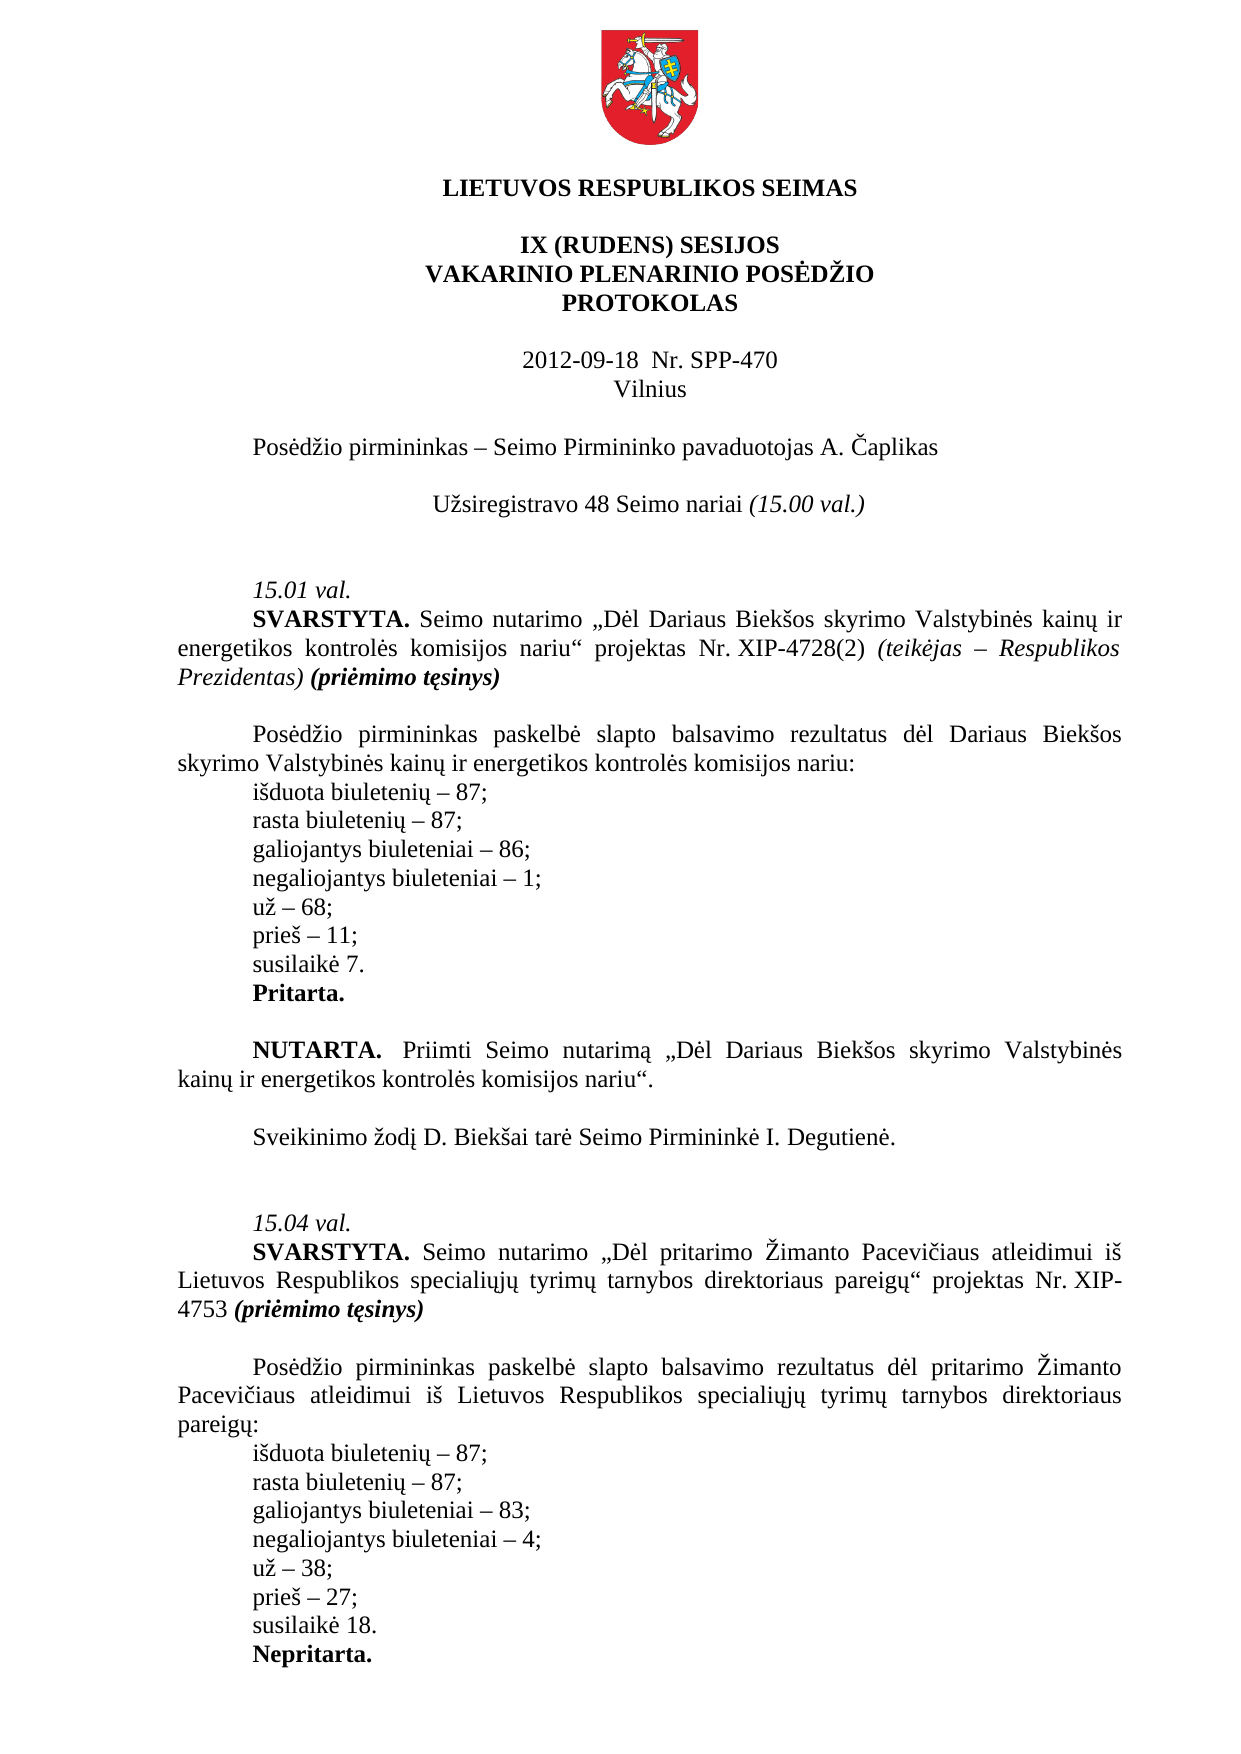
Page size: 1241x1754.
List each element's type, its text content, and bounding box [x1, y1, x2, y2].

text Užsiregistravo 48 Seimo nariai (15.00 val.) [177, 489, 1122, 518]
subtitle rasta biuletenių – 87; [177, 1467, 1122, 1495]
text VAKARINIO PLENARINIO POSĖDŽIO [177, 259, 1122, 288]
text Sveikinimo žodį D. Biekšai tarė Seimo Pirmininkė I. Degutienė. [177, 1122, 1122, 1150]
text 15.01 val. [177, 575, 1122, 604]
text prieš – 11; [252, 920, 1122, 949]
text už – 38; [177, 1553, 1122, 1582]
text LIETUVOS RESPUBLIKOS SEIMAS [177, 173, 1122, 202]
text negaliojantys biuleteniai – 4; [177, 1524, 1122, 1553]
text 2012-09-18 Nr. SPP-470 [177, 345, 1122, 374]
text Pritarta. [177, 978, 1122, 1007]
text SVARSTYTA. Seimo nutarimo „Dėl pritarimo Žimanto Pacevičiaus atleidimui iš Lietuvos Respublikos specialiųjų tyrimų tarnybos direktoriaus pareigų“ projektas Nr. XIP-4753 (priėmimo tęsinys) [177, 1237, 1122, 1323]
text už – 68; [177, 892, 1122, 920]
text Posėdžio pirmininkas – Seimo Pirmininko pavaduotojas A. Čaplikas [177, 432, 1122, 460]
text Vilnius [177, 374, 1122, 403]
text galiojantys biuleteniai – 86; [177, 834, 1122, 863]
text IX (RUDENS) SESIJOS [177, 230, 1122, 259]
text išduota biuletenių – 87; [177, 777, 1122, 805]
text PROTOKOLAS [177, 288, 1122, 317]
text Posėdžio pirmininkas paskelbė slapto balsavimo rezultatus dėl pritarimo Žimanto Pacevičiaus atleidimui iš Lietuvos Respublikos specialiųjų tyrimų tarnybos direktoriaus pareigų: [177, 1352, 1122, 1438]
text galiojantys biuleteniai – 83; [177, 1495, 1122, 1524]
subtitle rasta biuletenių – 87; [177, 805, 1122, 834]
text NUTARTA. Priimti Seimo nutarimą „Dėl Dariaus Biekšos skyrimo Valstybinės kainų ir energetikos kontrolės komisijos nariu“. [177, 1035, 1122, 1093]
text SVARSTYTA. Seimo nutarimo „Dėl Dariaus Biekšos skyrimo Valstybinės kainų ir energetikos kontrolės komisijos nariu“ projektas Nr. XIP-4728(2) (teikėjas – Respublikos Prezidentas) (priėmimo tęsinys) [177, 604, 1122, 690]
text negaliojantys biuleteniai – 1; [177, 863, 1122, 892]
text išduota biuletenių – 87; [177, 1438, 1122, 1467]
text susilaikė 18. [252, 1610, 1122, 1639]
text susilaikė 7. [252, 949, 1122, 978]
text prieš – 27; [252, 1582, 1122, 1610]
text 15.04 val. [177, 1208, 1122, 1237]
text Posėdžio pirmininkas paskelbė slapto balsavimo rezultatus dėl Dariaus Biekšos skyrimo Valstybinės kainų ir energetikos kontrolės komisijos nariu: [177, 719, 1122, 777]
text Nepritarta. [177, 1639, 1122, 1668]
